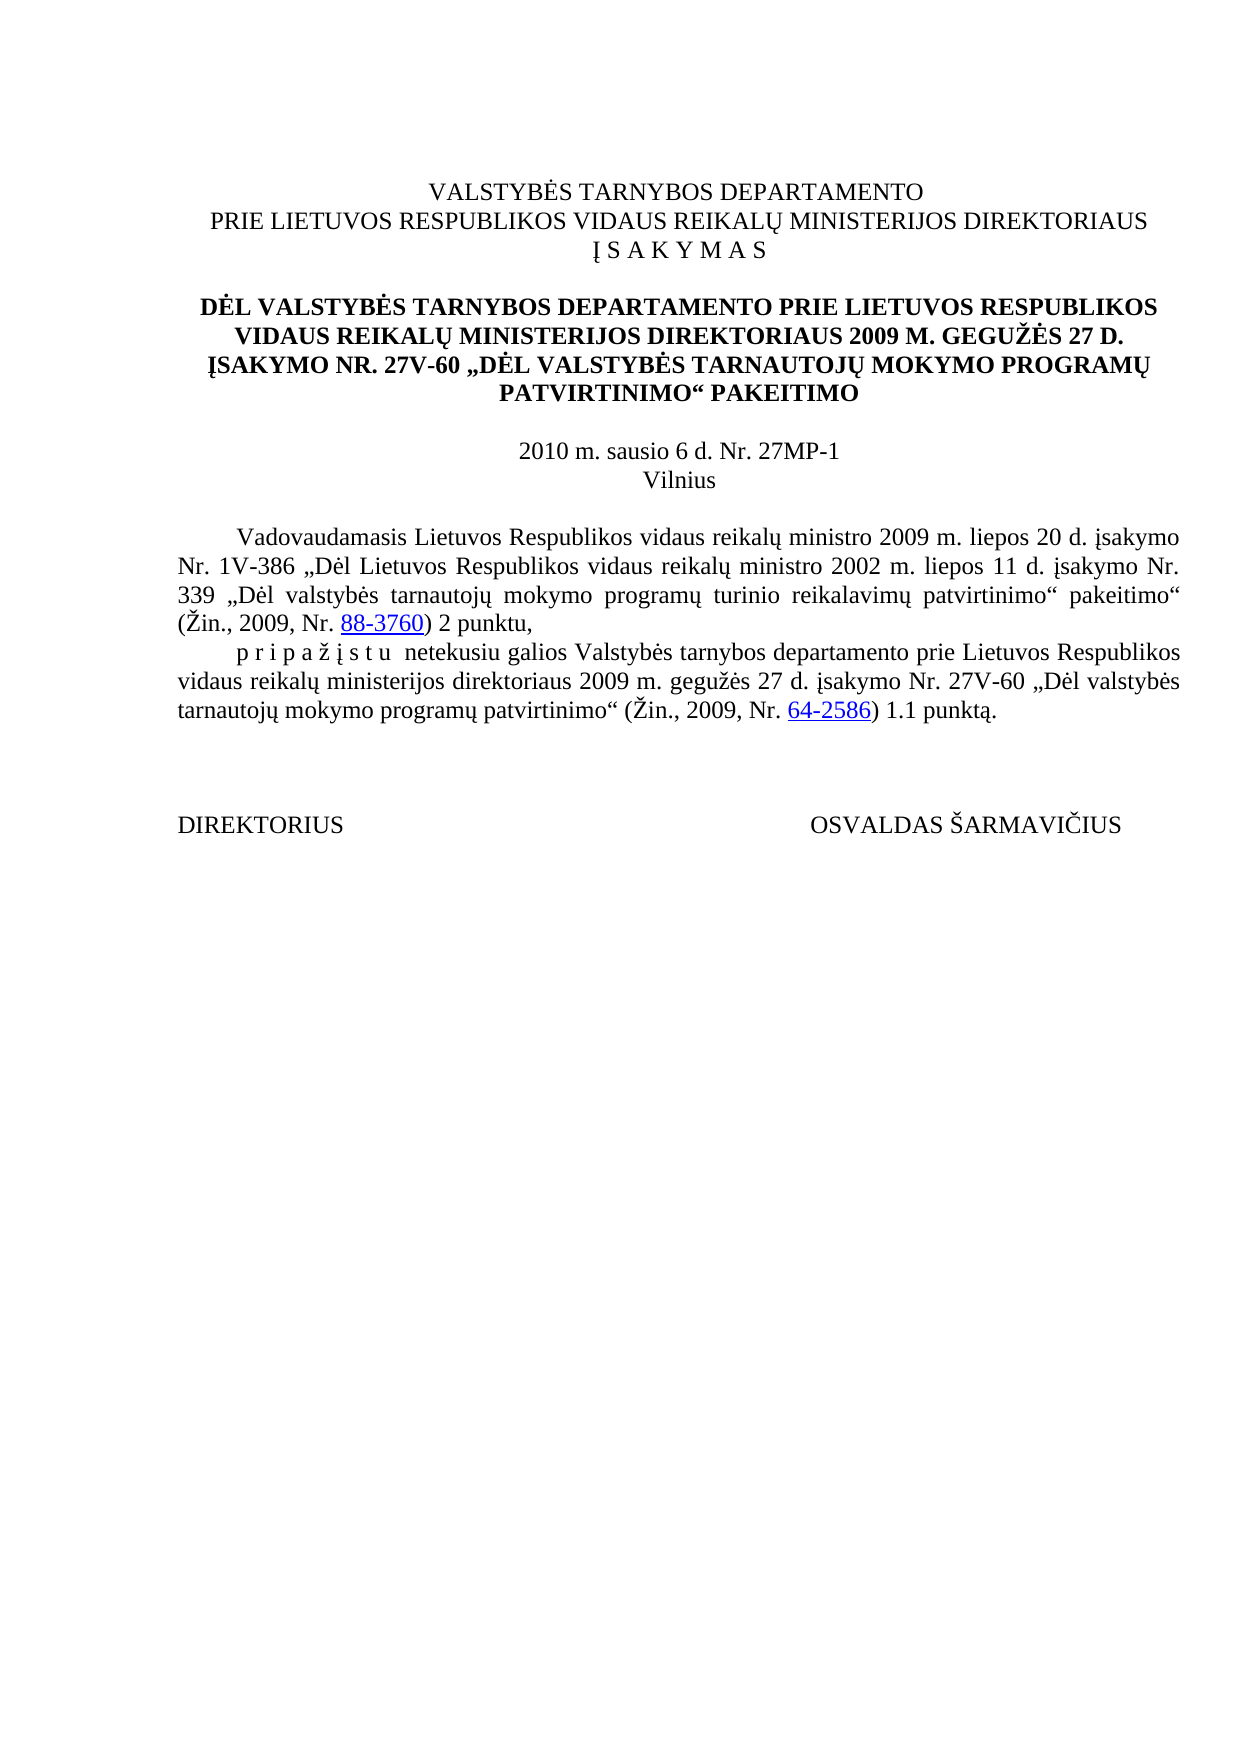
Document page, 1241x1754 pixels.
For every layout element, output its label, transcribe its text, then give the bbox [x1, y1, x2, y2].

text DĖL VALSTYBĖS TARNYBOS DEPARTAMENTO PRIE LIETUVOS RESPUBLIKOS VIDAUS REIKALŲ MINISTERIJOS DIREKTORIAUS 2009 M. GEGUŽĖS 27 D. ĮSAKYMO Nr. 27V-60 „DĖL VALSTYBĖS TARNAUTOJŲ MOKYMO PROGRAMŲ PATVIRTINIMO“ PAKEITIMO [177, 292, 1181, 407]
text PRIE LIETUVOS RESPUBLIKOS VIDAUS REIKALŲ MINISTERIJOS DIREKTORIAUS [177, 206, 1181, 235]
text pripažįstu netekusiu galios Valstybės tarnybos departamento prie Lietuvos Respublikos vidaus reikalų ministerijos direktoriaus 2009 m. gegužės 27 d. įsakymo Nr. 27V-60 „Dėl valstybės tarnautojų mokymo programų patvirtinimo“ (Žin., 2009, Nr. 64-2586) 1.1 punktą. [177, 637, 1181, 723]
text 2010 m. sausio 6 d. Nr. 27MP-1 [177, 436, 1181, 465]
text ĮSAKYMAS [177, 235, 1181, 263]
text VALSTYBĖS TARNYBOS DEPARTAMENTO [177, 177, 1181, 206]
text Direktorius Osvaldas Šarmavičius [177, 810, 1181, 838]
text Vilnius [177, 465, 1181, 493]
text Vadovaudamasis Lietuvos Respublikos vidaus reikalų ministro 2009 m. liepos 20 d. įsakymo Nr. 1V-386 „Dėl Lietuvos Respublikos vidaus reikalų ministro 2002 m. liepos 11 d. įsakymo Nr. 339 „Dėl valstybės tarnautojų mokymo programų turinio reikalavimų patvirtinimo“ pakeitimo“ (Žin., 2009, Nr. 88-3760) 2 punktu, [177, 522, 1181, 637]
